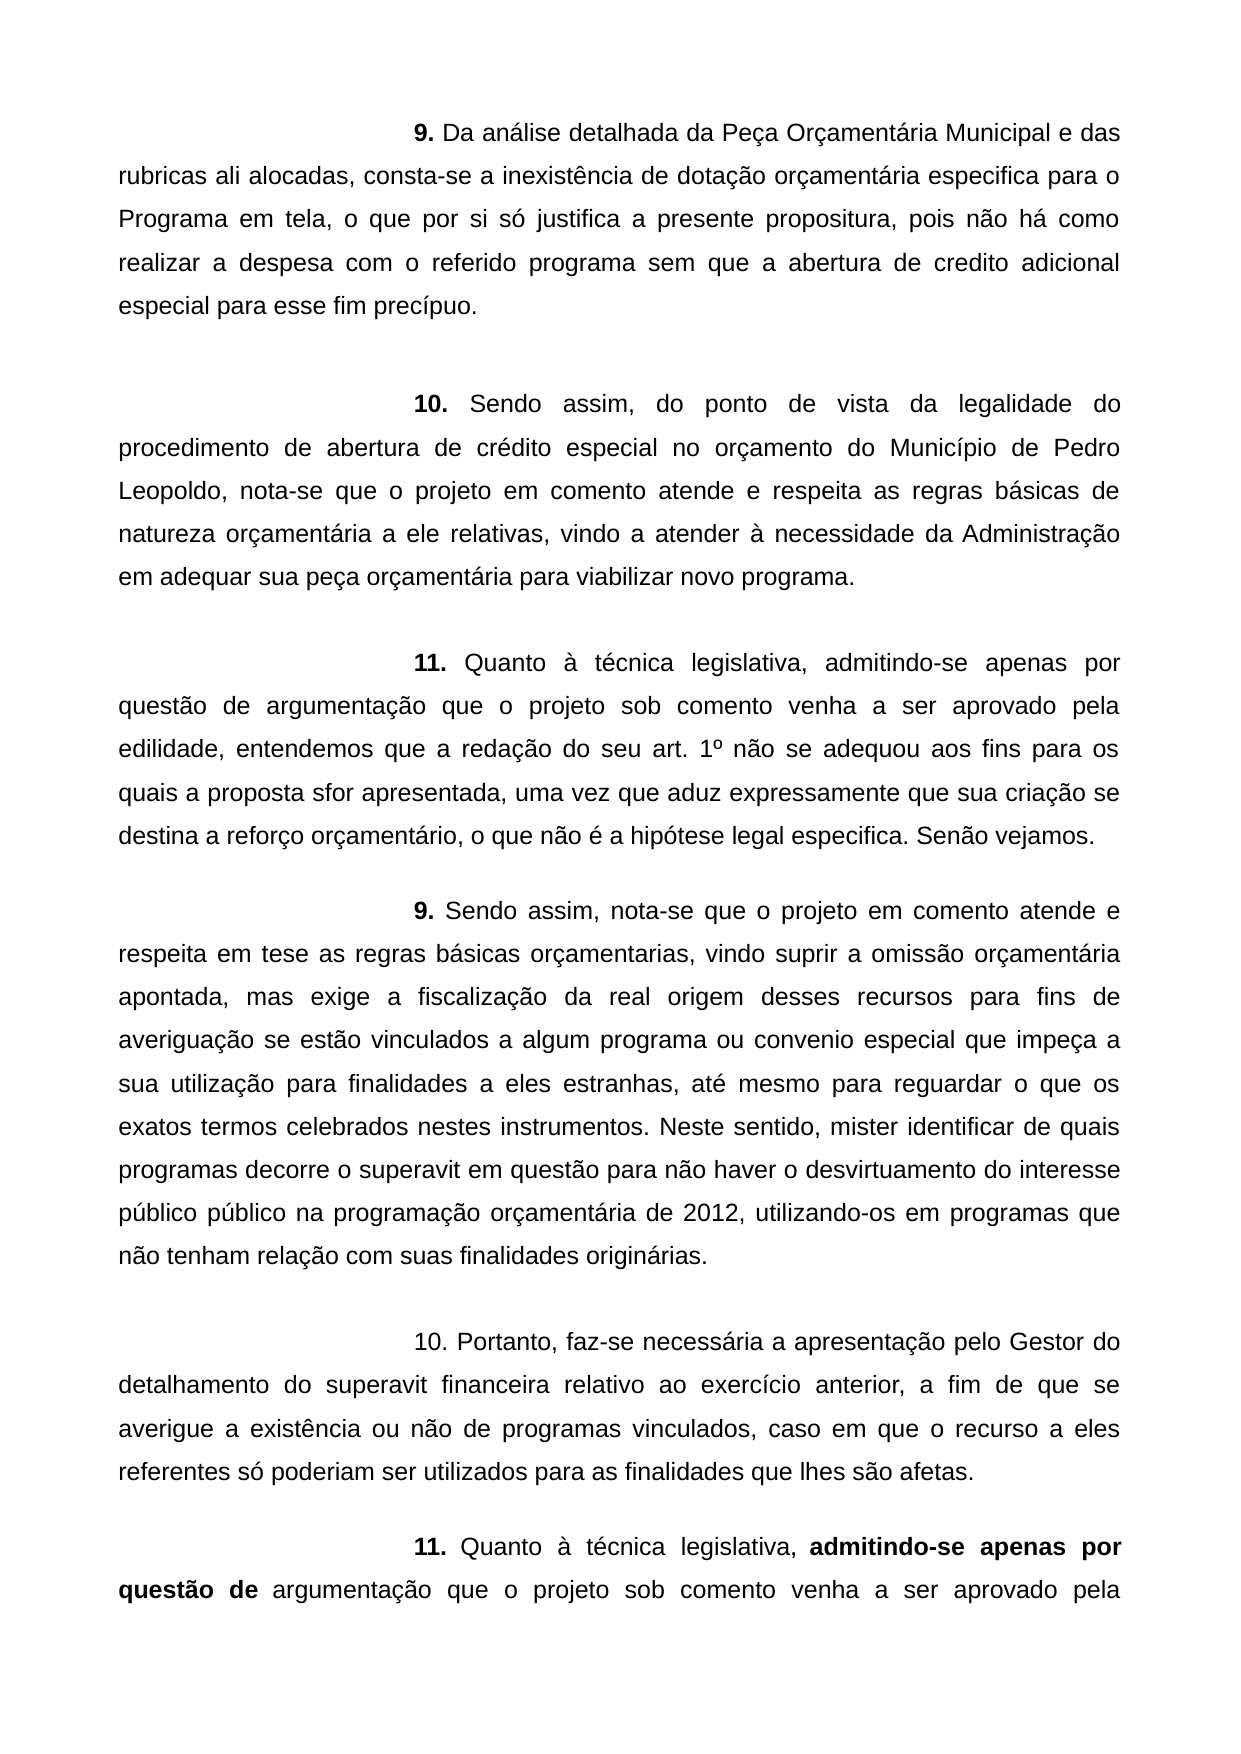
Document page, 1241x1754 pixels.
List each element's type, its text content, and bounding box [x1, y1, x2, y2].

text 11. Quanto à técnica legislativa, admitindo-se apenas por questão de argumentação que o projeto sob comento venha a ser aprovado pela edilidade, entendemos que a redação do seu art. 1º não se adequou aos fins para os quais a proposta sfor apresentada, uma vez que aduz expressamente que sua criação se destina a reforço orçamentário, o que não é a hipótese legal especifica. Senão vejamos. [118, 648, 1122, 849]
text 10. Portanto, faz-se necessária a apresentação pelo Gestor do detalhamento do superavit financeira relativo ao exercício anterior, a fim de que se averigue a existência ou não de programas vinculados, caso em que o recurso a eles referentes só poderiam ser utilizados para as finalidades que lhes são afetas. [118, 1327, 1122, 1485]
text 10. Sendo assim, do ponto de vista da legalidade do procedimento de abertura de crédito especial no orçamento do Município de Pedro Leopoldo, nota-se que o projeto em comento atende e respeita as regras básicas de natureza orçamentária a ele relativas, vindo a atender à necessidade da Administração em adequar sua peça orçamentária para viabilizar novo programa. [118, 389, 1122, 591]
text 11. Quanto à técnica legislativa, admitindo-se apenas por questão de argumentação que o projeto sob comento venha a ser aprovado pela [118, 1532, 1122, 1604]
text 9. Da análise detalhada da Peça Orçamentária Municipal e das rubricas ali alocadas, consta-se a inexistência de dotação orçamentária especifica para o Programa em tela, o que por si só justifica a presente propositura, pois não há como realizar a despesa com o referido programa sem que a abertura de credito adicional especial para esse fim precípuo. [118, 118, 1122, 319]
text 9. Sendo assim, nota-se que o projeto em comento atende e respeita em tese as regras básicas orçamentarias, vindo suprir a omissão orçamentária apontada, mas exige a fiscalização da real origem desses recursos para fins de averiguação se estão vinculados a algum programa ou convenio especial que impeça a sua utilização para finalidades a eles estranhas, até mesmo para reguardar o que os exatos termos celebrados nestes instrumentos. Neste sentido, mister identificar de quais programas decorre o superavit em questão para não haver o desvirtuamento do interesse público público na programação orçamentária de 2012, utilizando-os em programas que não tenham relação com suas finalidades originárias. [118, 896, 1122, 1270]
